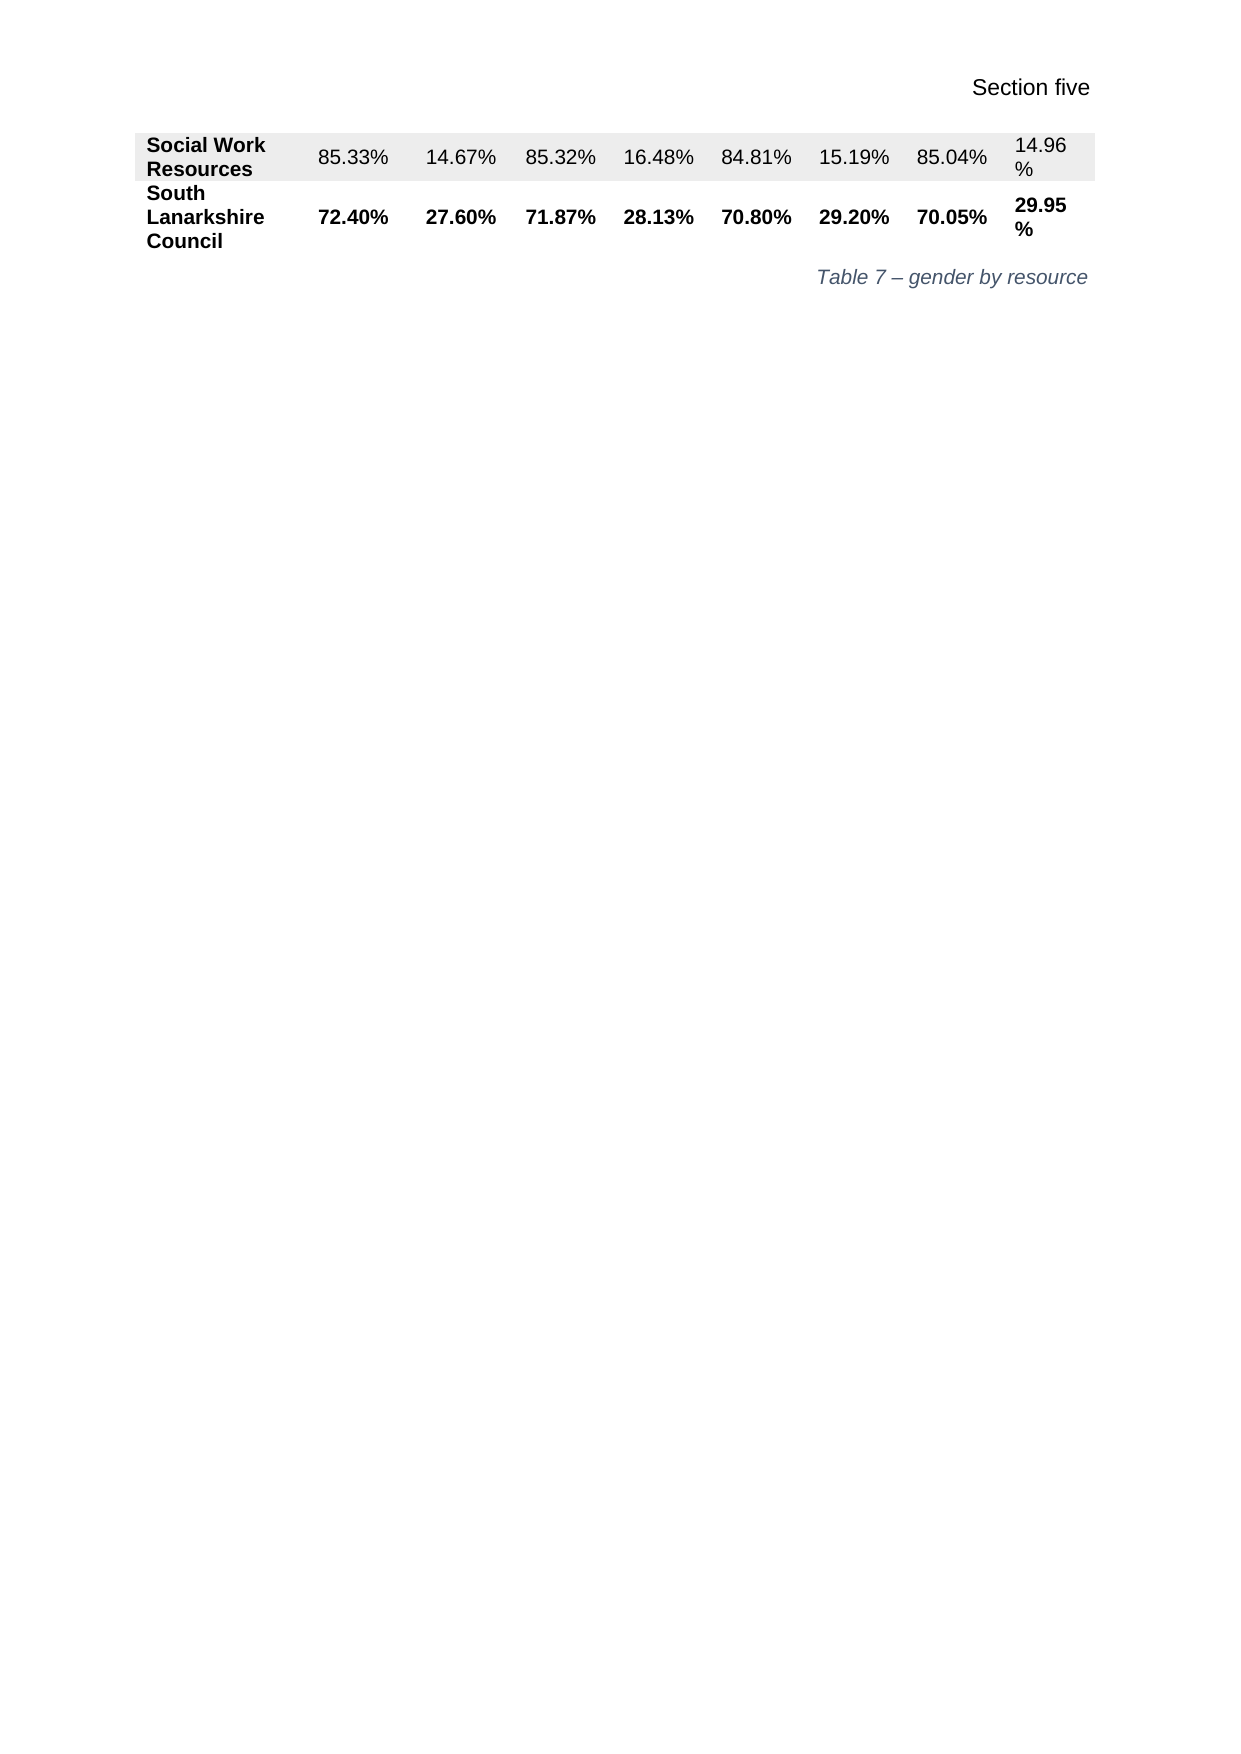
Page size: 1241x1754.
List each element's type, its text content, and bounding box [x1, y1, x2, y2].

table_cell 70.05% [905, 181, 1003, 253]
table_cell 85.04% [905, 133, 1003, 181]
table_cell 15.19% [808, 133, 905, 181]
table_cell 28.13% [612, 181, 710, 253]
table_cell 84.81% [710, 133, 808, 181]
table_cell 71.87% [514, 181, 612, 253]
table_cell 16.48% [612, 133, 710, 181]
table_cell 70.80% [710, 181, 808, 253]
table_cell South Lanarkshire Council [135, 181, 307, 253]
table_cell 29.20% [808, 181, 905, 253]
table_cell 27.60% [414, 181, 514, 253]
table_cell 14.96% [1003, 133, 1095, 181]
table_cell Social Work Resources [135, 133, 307, 181]
text Table 7 – gender by resource [150, 265, 1090, 289]
table_cell 29.95% [1003, 181, 1095, 253]
table_cell 14.67% [414, 133, 514, 181]
table_cell 85.32% [514, 133, 612, 181]
table_cell 72.40% [307, 181, 414, 253]
table_cell 85.33% [307, 133, 414, 181]
